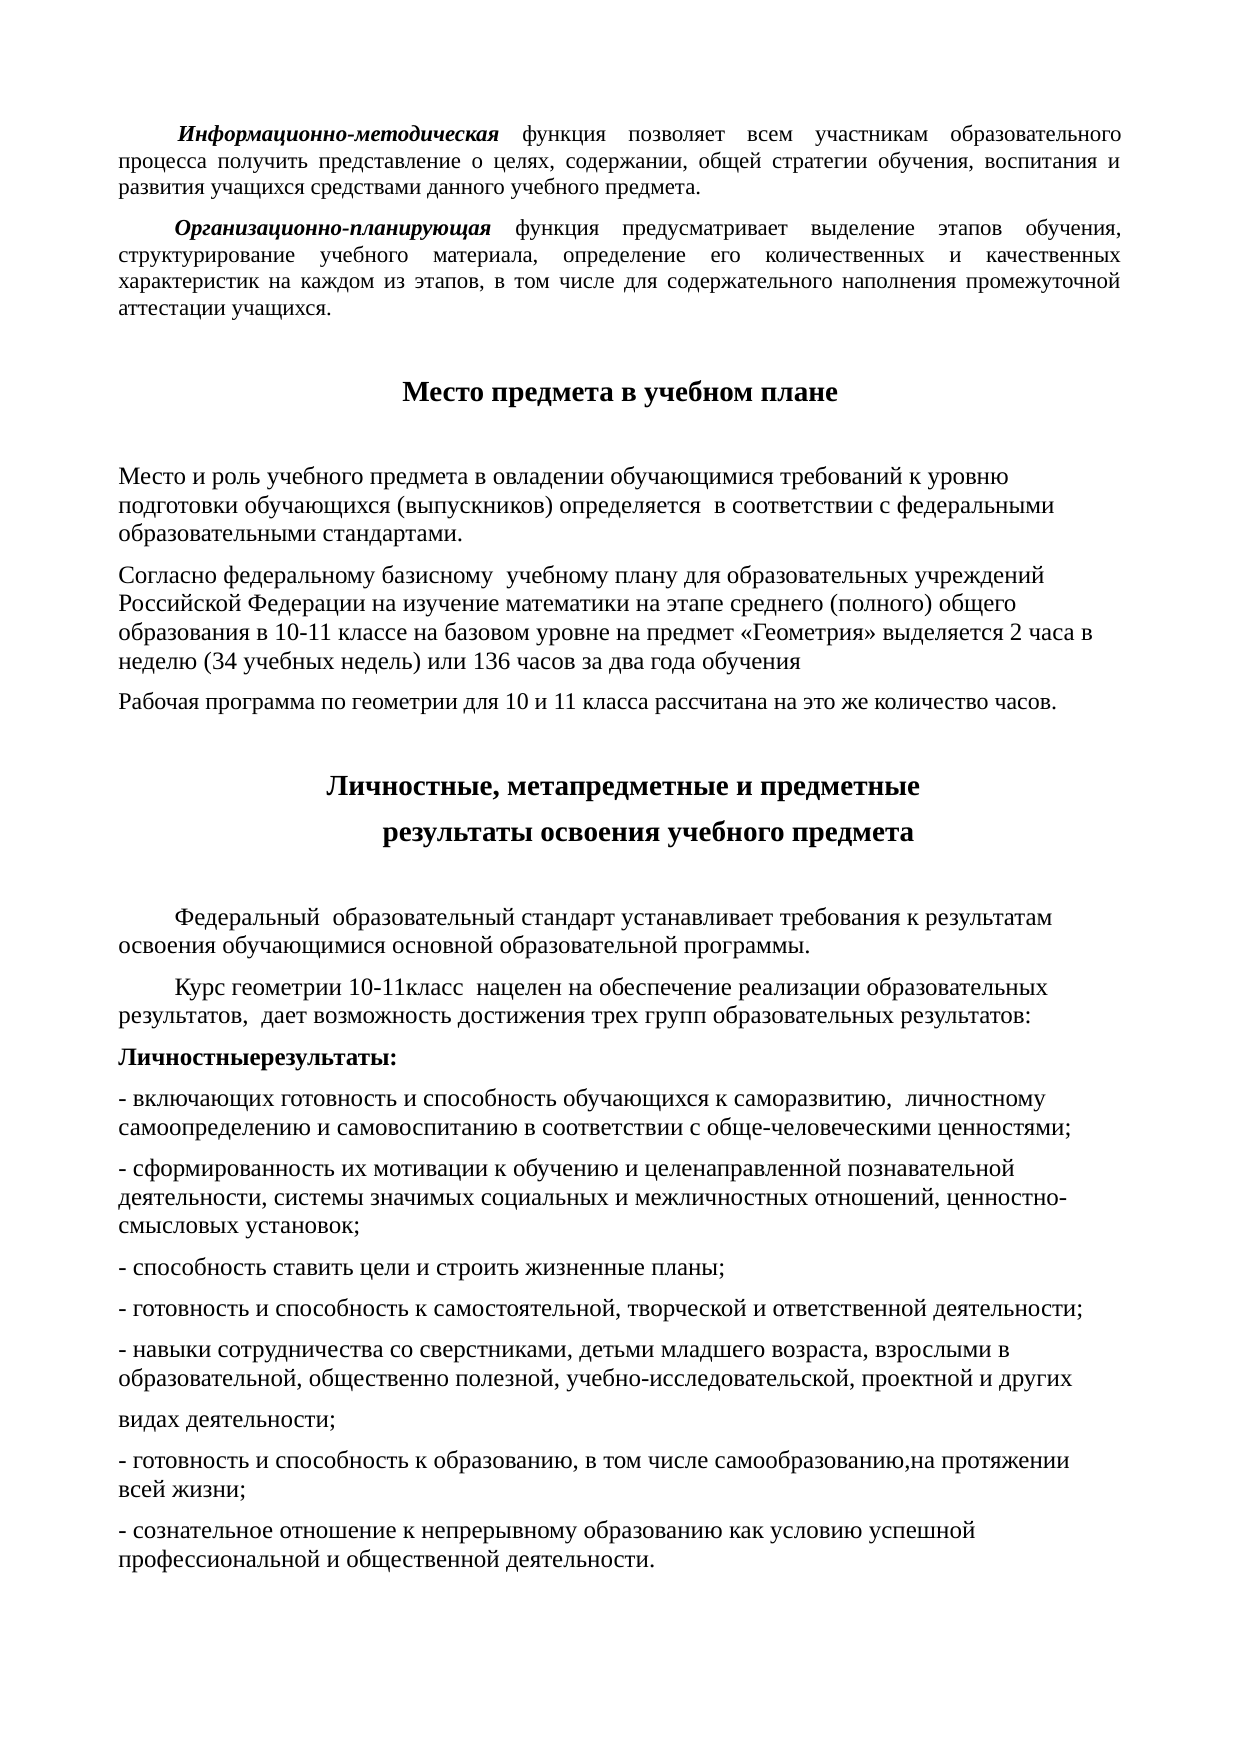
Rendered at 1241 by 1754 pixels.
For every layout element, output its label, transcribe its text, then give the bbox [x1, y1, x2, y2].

text Согласно федеральному базисному учебному плану для образовательных учреждений Российской Федерации на изучение математики на этапе среднего (полного) общего образования в 10-11 классе на базовом уровне на предмет «Геометрия» выделяется 2 часа в неделю (34 учебных недель) или 136 часов за два года обучения [118, 560, 1122, 675]
text - готовность и способность к образованию, в том числе самообразованию,на протяжении всей жизни; [118, 1446, 1122, 1503]
text Организационно-планирующая функция предусматривает выделение этапов обучения, структурирование учебного материала, определение его количественных и качественных характеристик на каждом из этапов, в том числе для содержательного наполнения промежуточной аттестации учащихся. [118, 212, 1122, 320]
text Информационно-методическая функция позволяет всем участникам образовательного процесса получить представление о целях, содержании, общей стратегии обучения, воспитания и развития учащихся средствами данного учебного предмета. [118, 118, 1122, 199]
text Рабочая программа по геометрии для 10 и 11 класса рассчитана на это же количество часов. [118, 687, 1122, 715]
text Личностные, метапредметные и предметные [118, 768, 1122, 802]
text - сознательное отношение к непрерывному образованию как условию успешной профессиональной и общественной деятельности. [118, 1516, 1122, 1573]
text - включающих готовность и способность обучающихся к саморазвитию, личностному самоопределению и самовоспитанию в соответствии с обще-человеческими ценностями; [118, 1083, 1122, 1141]
text - навыки сотрудничества со сверстниками, детьми младшего возраста, взрослыми в образовательной, общественно полезной, учебно-исследовательской, проектной и других [118, 1334, 1122, 1392]
text Федеральный образовательный стандарт устанавливает требования к результатам освоения обучающимися основной образовательной программы. [118, 902, 1122, 959]
text - готовность и способность к самостоятельной, творческой и ответственной деятельности; [118, 1293, 1122, 1322]
text - способность ставить цели и строить жизненные планы; [118, 1252, 1122, 1281]
text Курс геометрии 10-11класс нацелен на обеспечение реализации образовательных результатов, дает возможность достижения трех групп образовательных результатов: [118, 972, 1122, 1029]
text Место предмета в учебном плане [118, 374, 1122, 407]
text видах деятельности; [118, 1404, 1122, 1433]
text Место и роль учебного предмета в овладении обучающимися требований к уровню подготовки обучающихся (выпускников) определяется в соответствии с федеральными образовательными стандартами. [118, 461, 1122, 547]
text результаты освоения учебного предмета [118, 814, 1122, 848]
text Личностныерезультаты: [118, 1042, 1122, 1071]
text - сформированность их мотивации к обучению и целенаправленной познавательной деятельности, системы значимых социальных и межличностных отношений, ценностно-смысловых установок; [118, 1153, 1122, 1239]
